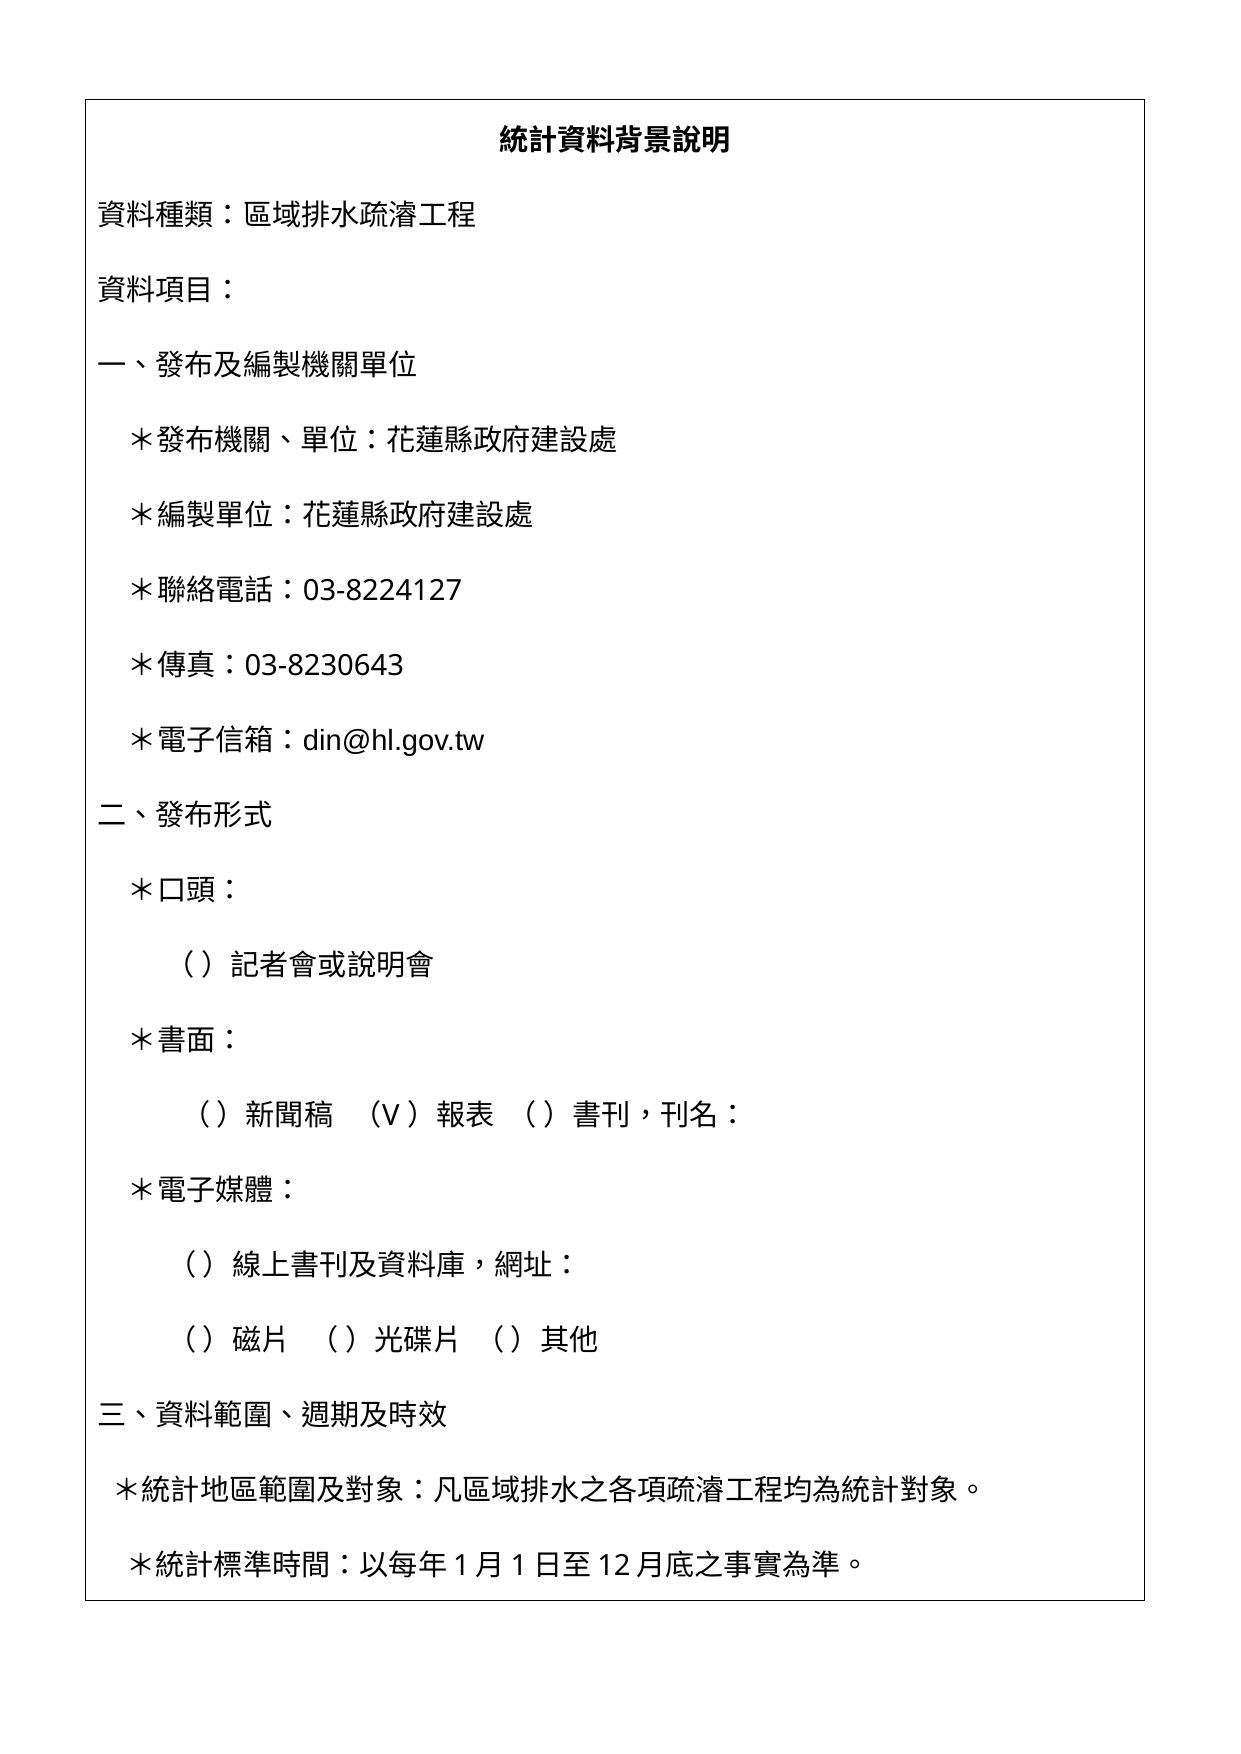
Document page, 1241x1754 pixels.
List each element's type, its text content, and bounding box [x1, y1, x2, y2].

table_header 統計資料背景說明 資料種類：區域排水疏濬工程 資料項目： 一、發布及編製機關單位 ＊發布機關、單位：花蓮縣政府建設處 ＊編製單位：花蓮縣政府建設處 ＊聯絡電話：03-8224127 ＊傳真：03-8230643 ＊電子信箱：din@hl.gov.tw 二、發布形式 口頭： （ ）記者會或說明會 書面： （ ）新聞稿 （V ）報表 （ ）書刊，刊名： ＊電子媒體： （ ）線上書刊及資料庫，網址： （ ）磁片 （ ）光碟片 （ ）其他 三、資料範圍、週期及時效 ＊統計地區範圍及對象：凡區域排水之各項疏濬工程均為統計對象。 ＊統計標準時間：以每年1月1日至12月底之事實為準。 [86, 100, 1144, 1600]
